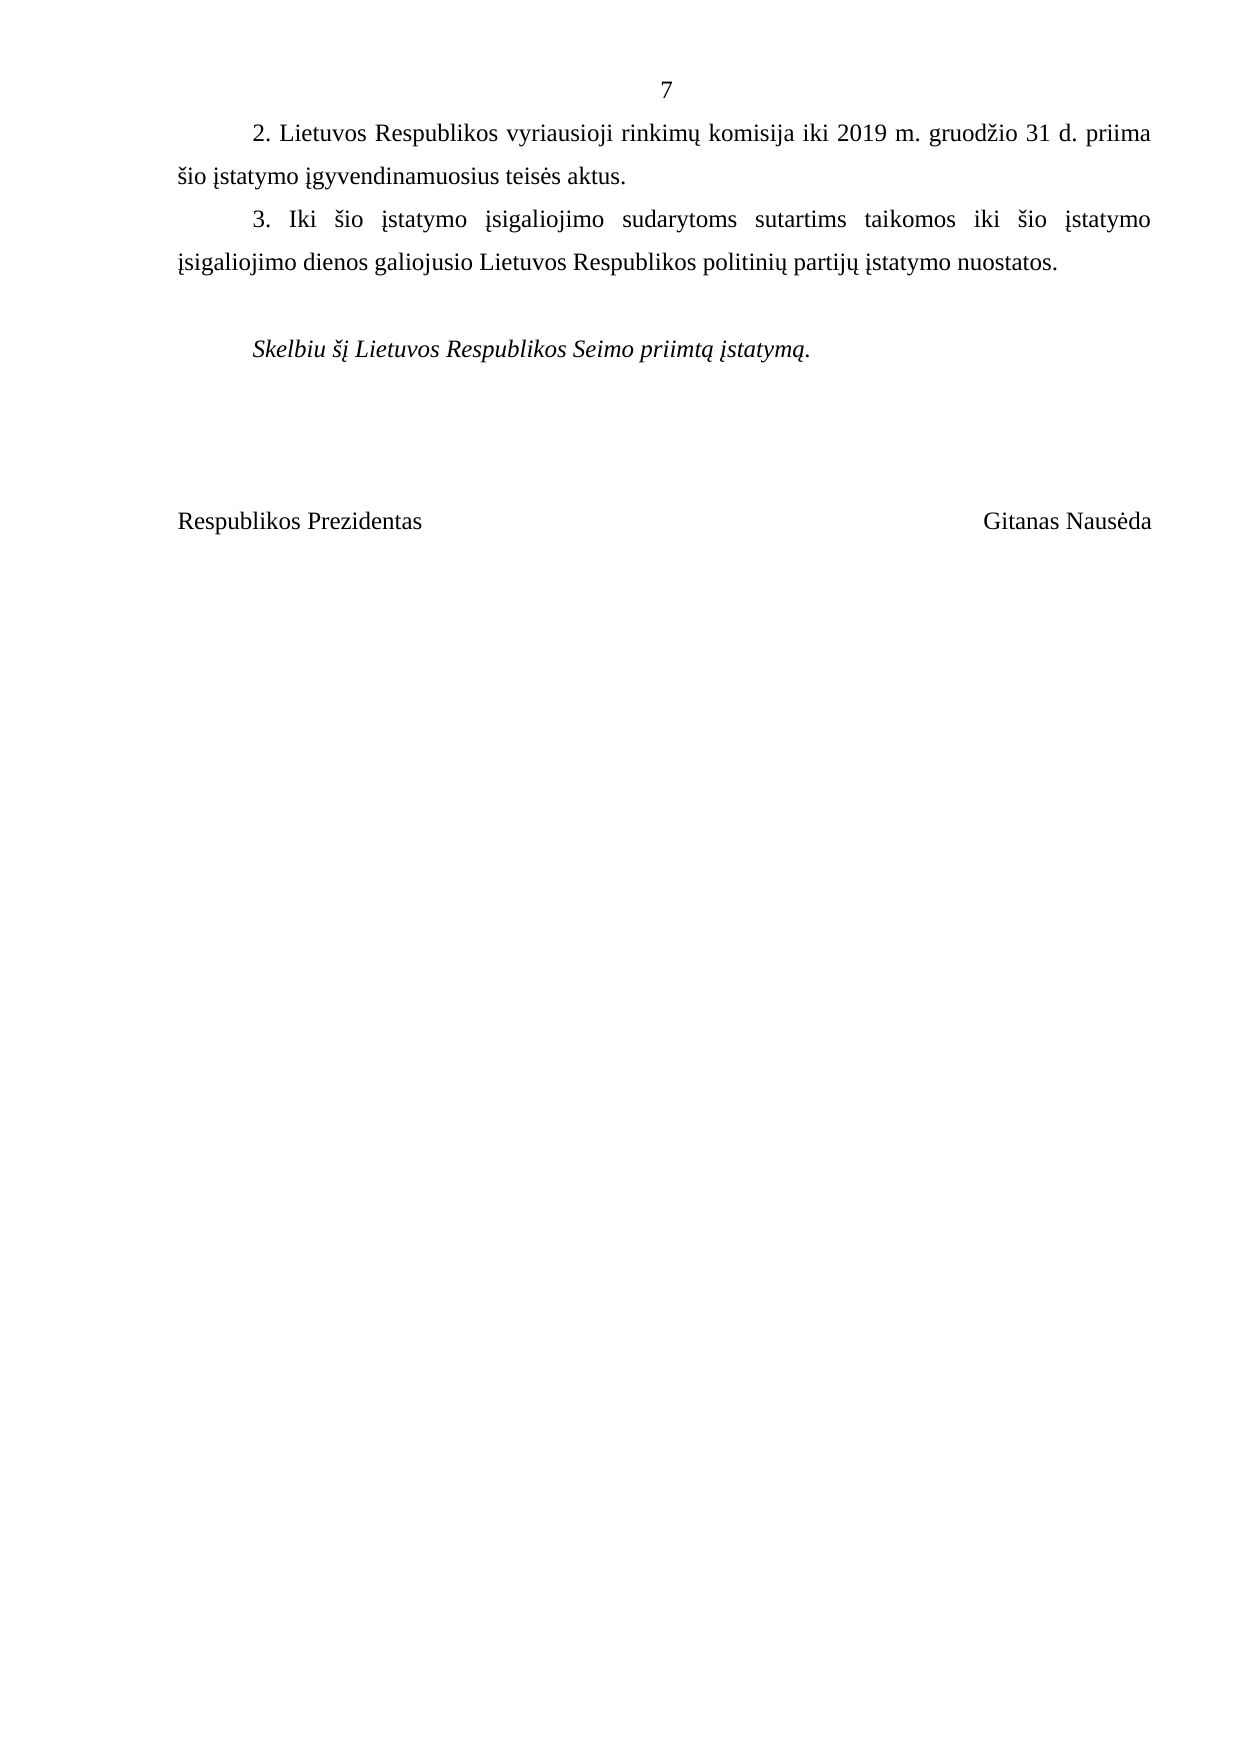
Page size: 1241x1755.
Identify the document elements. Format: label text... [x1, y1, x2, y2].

text 3. Iki šio įstatymo įsigaliojimo sudarytoms sutartims taikomos iki šio įstatymo įsigaliojimo dienos galiojusio Lietuvos Respublikos politinių partijų įstatymo nuostatos. [177, 204, 1152, 276]
text Skelbiu šį Lietuvos Respublikos Seimo priimtą įstatymą. [177, 334, 1152, 362]
text Respublikos Prezidentas Gitanas Nausėda [177, 506, 1152, 535]
text 2. Lietuvos Respublikos vyriausioji rinkimų komisija iki 2019 m. gruodžio 31 d. priima šio įstatymo įgyvendinamuosius teisės aktus. [177, 118, 1152, 190]
